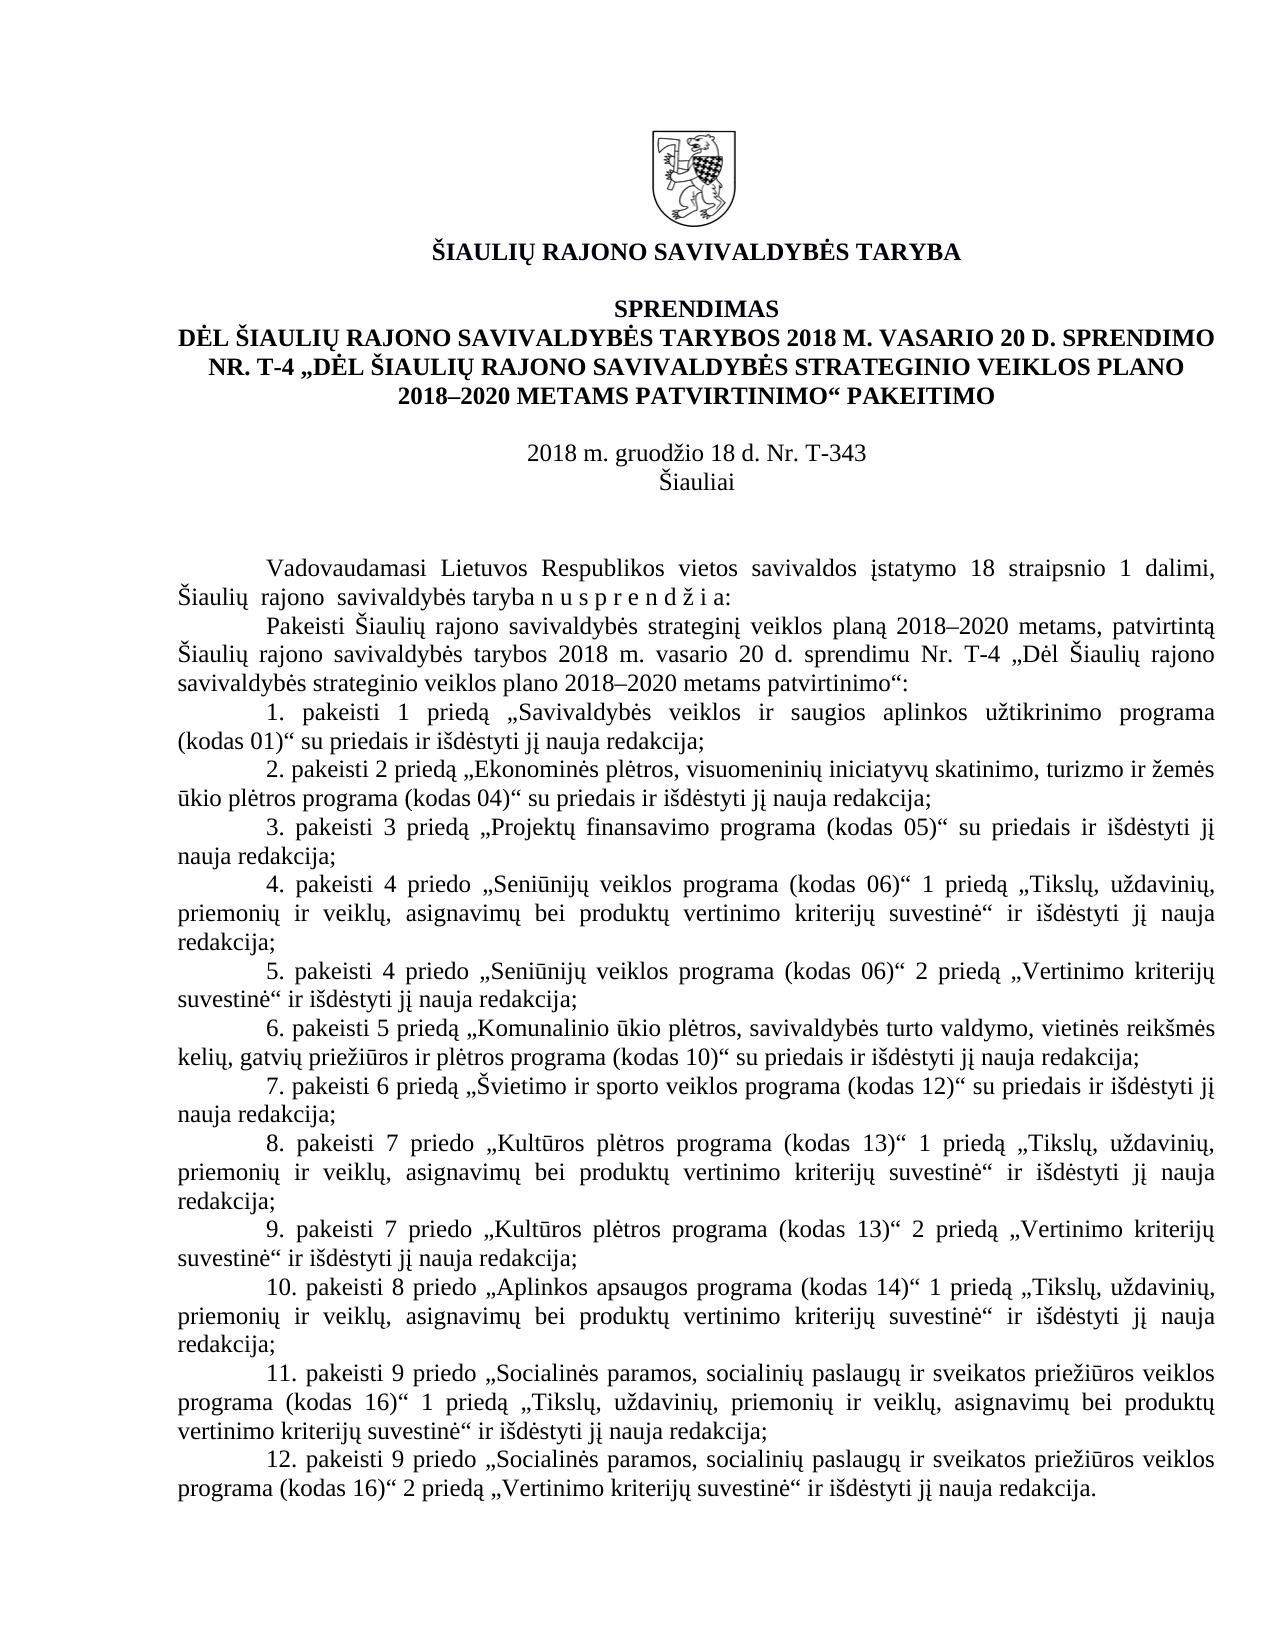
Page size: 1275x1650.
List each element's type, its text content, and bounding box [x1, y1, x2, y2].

text 7. pakeisti 6 priedą „Švietimo ir sporto veiklos programa (kodas 12)“ su priedais ir išdėstyti jį nauja redakcija; [177, 1071, 1216, 1128]
text 8. pakeisti 7 priedo „Kultūros plėtros programa (kodas 13)“ 1 priedą „Tikslų, uždavinių, priemonių ir veiklų, asignavimų bei produktų vertinimo kriterijų suvestinė“ ir išdėstyti jį nauja redakcija; [177, 1128, 1216, 1214]
text 11. pakeisti 9 priedo „Socialinės paramos, socialinių paslaugų ir sveikatos priežiūros veiklos programa (kodas 16)“ 1 priedą „Tikslų, uždavinių, priemonių ir veiklų, asignavimų bei produktų vertinimo kriterijų suvestinė“ ir išdėstyti jį nauja redakcija; [177, 1358, 1216, 1444]
text 1. pakeisti 1 priedą „Savivaldybės veiklos ir saugios aplinkos užtikrinimo programa (kodas 01)“ su priedais ir išdėstyti jį nauja redakcija; [177, 697, 1216, 754]
text Pakeisti Šiaulių rajono savivaldybės strateginį veiklos planą 2018–2020 metams, patvirtintą Šiaulių rajono savivaldybės tarybos 2018 m. vasario 20 d. sprendimu Nr. T-4 „Dėl Šiaulių rajono savivaldybės strateginio veiklos plano 2018–2020 metams patvirtinimo“: [177, 611, 1216, 697]
text SPRENDIMAS [177, 294, 1216, 323]
text Šiauliai [177, 467, 1216, 496]
text 3. pakeisti 3 priedą „Projektų finansavimo programa (kodas 05)“ su priedais ir išdėstyti jį nauja redakcija; [177, 812, 1216, 869]
text 2018 m. gruodžio 18 d. Nr. T-343 [177, 438, 1216, 467]
text 12. pakeisti 9 priedo „Socialinės paramos, socialinių paslaugų ir sveikatos priežiūros veiklos programa (kodas 16)“ 2 priedą „Vertinimo kriterijų suvestinė“ ir išdėstyti jį nauja redakcija. [177, 1444, 1216, 1502]
text 4. pakeisti 4 priedo „Seniūnijų veiklos programa (kodas 06)“ 1 priedą „Tikslų, uždavinių, priemonių ir veiklų, asignavimų bei produktų vertinimo kriterijų suvestinė“ ir išdėstyti jį nauja redakcija; [177, 869, 1216, 956]
text 6. pakeisti 5 priedą „Komunalinio ūkio plėtros, savivaldybės turto valdymo, vietinės reikšmės kelių, gatvių priežiūros ir plėtros programa (kodas 10)“ su priedais ir išdėstyti jį nauja redakcija; [177, 1013, 1216, 1071]
text ŠIAULIŲ RAJONO SAVIVALDYBĖS TARYBA [177, 237, 1216, 266]
text DĖL ŠIAULIŲ RAJONO SAVIVALDYBĖS TARYBOS 2018 M. VASARIO 20 D. SPRENDIMO NR. T-4 „DĖL ŠIAULIŲ RAJONO SAVIVALDYBĖS STRATEGINIO VEIKLOS PLANO 2018–2020 METAMS PATVIRTINIMO“ PAKEITIMO [177, 323, 1216, 409]
text 5. pakeisti 4 priedo „Seniūnijų veiklos programa (kodas 06)“ 2 priedą „Vertinimo kriterijų suvestinė“ ir išdėstyti jį nauja redakcija; [177, 956, 1216, 1013]
text 9. pakeisti 7 priedo „Kultūros plėtros programa (kodas 13)“ 2 priedą „Vertinimo kriterijų suvestinė“ ir išdėstyti jį nauja redakcija; [177, 1214, 1216, 1272]
text Vadovaudamasi Lietuvos Respublikos vietos savivaldos įstatymo 18 straipsnio 1 dalimi, Šiaulių rajono savivaldybės taryba n u s p r e n d ž i a: [177, 553, 1216, 611]
text 10. pakeisti 8 priedo „Aplinkos apsaugos programa (kodas 14)“ 1 priedą „Tikslų, uždavinių, priemonių ir veiklų, asignavimų bei produktų vertinimo kriterijų suvestinė“ ir išdėstyti jį nauja redakcija; [177, 1272, 1216, 1358]
text 2. pakeisti 2 priedą „Ekonominės plėtros, visuomeninių iniciatyvų skatinimo, turizmo ir žemės ūkio plėtros programa (kodas 04)“ su priedais ir išdėstyti jį nauja redakcija; [177, 754, 1216, 812]
